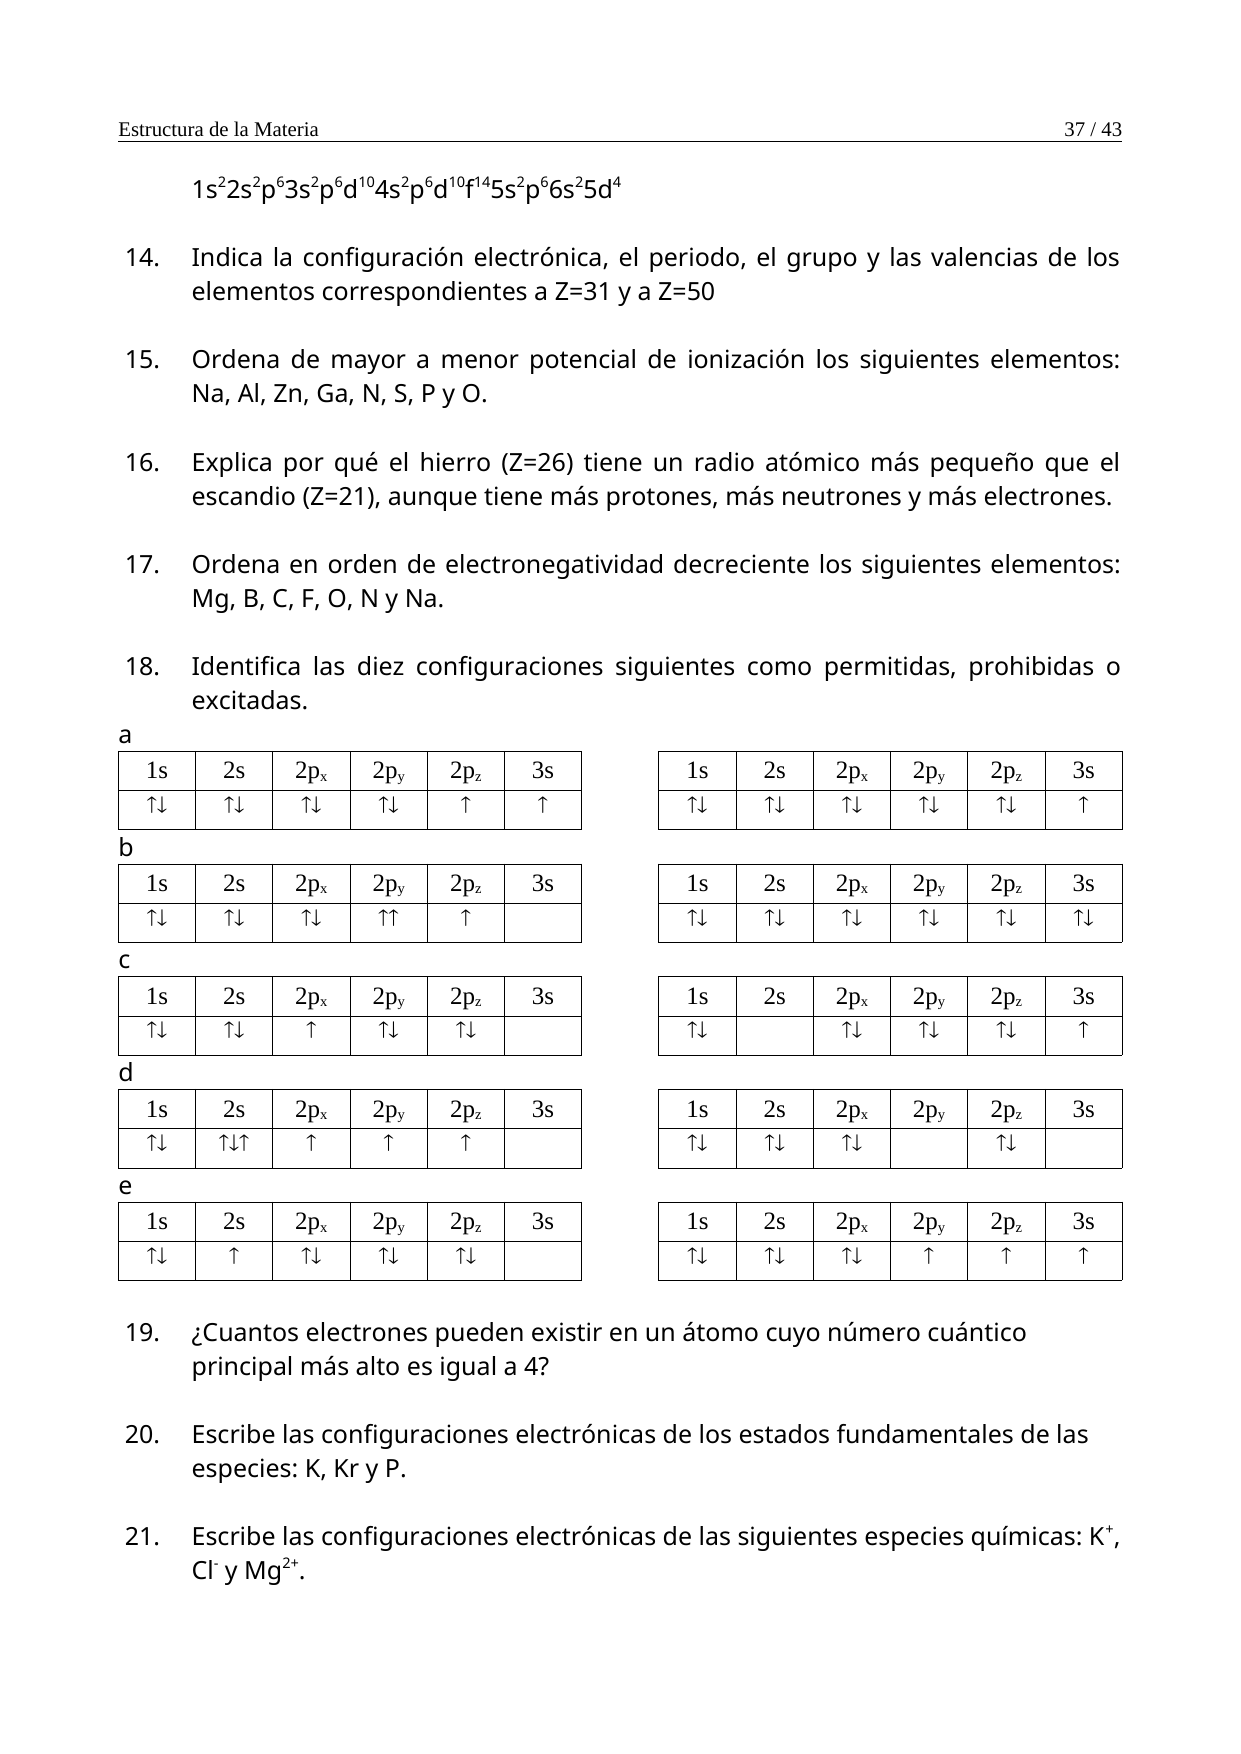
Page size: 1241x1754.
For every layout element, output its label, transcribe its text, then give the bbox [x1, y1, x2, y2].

table_header 1s [659, 865, 736, 903]
table_cell  [1046, 1242, 1122, 1280]
table_header 2py [351, 752, 427, 790]
table_cell  [273, 1129, 350, 1167]
table_header 1s [659, 752, 736, 790]
table_header 3s [505, 1203, 581, 1241]
table_header 3s [1046, 865, 1122, 903]
table_header 2px [273, 752, 350, 790]
table_cell [582, 1128, 658, 1167]
table_cell [582, 1016, 658, 1055]
list Escribe las configuraciones electrónicas de los estados fundamentales de las especies: K, Kr y P. [118, 1417, 1122, 1485]
table_header 2s [737, 752, 813, 790]
table_cell  [737, 1242, 813, 1280]
table_cell  [814, 791, 890, 829]
table_header 2px [814, 865, 890, 903]
table_cell  [1046, 1017, 1122, 1055]
table_header 2pz [428, 1090, 504, 1128]
table_header 1s [119, 865, 195, 903]
list 1s22s2p63s2p6d104s2p6d10f145s2p66s25d4 [118, 172, 1122, 206]
table_header 1s [119, 977, 195, 1016]
table_cell [505, 1129, 581, 1167]
table_header 2pz [428, 865, 504, 903]
table_cell [505, 904, 581, 942]
table_cell  [273, 904, 350, 942]
list ¿Cuantos electrones pueden existir en un átomo cuyo número cuántico principal más alto es igual a 4? [118, 1314, 1122, 1382]
table_header 2s [196, 865, 272, 903]
table_header 2px [273, 1203, 350, 1241]
table_cell  [119, 1017, 195, 1055]
table_header 3s [505, 1090, 581, 1128]
table_cell  [351, 904, 427, 942]
table_cell  [196, 1129, 272, 1167]
text a [118, 717, 1122, 751]
table_cell [1046, 1129, 1122, 1167]
table_header 2py [351, 865, 427, 903]
table_header 2s [196, 1090, 272, 1128]
table_header 3s [1046, 1203, 1122, 1241]
table_cell  [119, 904, 195, 942]
table_cell  [737, 904, 813, 942]
table_header 1s [659, 977, 736, 1016]
table_cell  [814, 1242, 890, 1280]
table_header 3s [1046, 977, 1122, 1016]
table_header 2px [814, 977, 890, 1016]
table_cell  [659, 1017, 736, 1055]
table_cell  [273, 791, 350, 829]
table_cell  [428, 1017, 504, 1055]
table_header [582, 751, 658, 790]
table_cell  [273, 1242, 350, 1280]
table_cell  [273, 1017, 350, 1055]
table_header 2s [196, 977, 272, 1016]
table_header 2s [737, 1203, 813, 1241]
table_header 2pz [428, 977, 504, 1016]
table_header 2pz [968, 977, 1045, 1016]
table_cell  [737, 791, 813, 829]
table_cell  [196, 1017, 272, 1055]
table_cell [505, 1017, 581, 1055]
table_header 2px [814, 1203, 890, 1241]
table_cell  [428, 1242, 504, 1280]
table_cell  [196, 791, 272, 829]
table_cell  [351, 791, 427, 829]
table_header 2py [891, 1090, 967, 1128]
text c [118, 942, 1122, 976]
table_cell  [814, 904, 890, 942]
table_cell  [814, 1129, 890, 1167]
table_cell  [659, 904, 736, 942]
table_cell [891, 1129, 967, 1167]
table_cell  [119, 791, 195, 829]
list Ordena en orden de electronegatividad decreciente los siguientes elementos: Mg, B, C, F, O, N y Na. [118, 546, 1122, 614]
list Explica por qué el hierro (Z=26) tiene un radio atómico más pequeño que el escandio (Z=21), aunque tiene más protones, más neutrones y más electrones. [118, 444, 1122, 512]
table_cell  [659, 1129, 736, 1167]
table_header 2s [737, 865, 813, 903]
table_cell [582, 903, 658, 942]
table_header 2py [891, 977, 967, 1016]
table_cell  [659, 1242, 736, 1280]
table_header 2pz [968, 752, 1045, 790]
table_cell  [737, 1129, 813, 1167]
table_header 2pz [428, 752, 504, 790]
table_cell  [196, 904, 272, 942]
table_cell  [119, 1242, 195, 1280]
table_header 1s [119, 1090, 195, 1128]
table_header 2px [814, 752, 890, 790]
table_header 2py [351, 977, 427, 1016]
table_cell  [968, 791, 1045, 829]
table_cell  [968, 1242, 1045, 1280]
table_header 2s [196, 1203, 272, 1241]
table_header 2py [351, 1203, 427, 1241]
text b [118, 829, 1122, 863]
table_header 3s [505, 752, 581, 790]
table_header 2pz [968, 1090, 1045, 1128]
list Identifica las diez configuraciones siguientes como permitidas, prohibidas o excitadas. [118, 649, 1122, 717]
table_header 2py [891, 865, 967, 903]
table_cell  [351, 1017, 427, 1055]
table_header 2px [273, 977, 350, 1016]
table_cell [582, 1241, 658, 1280]
table_header 2py [351, 1090, 427, 1128]
table_header [582, 1202, 658, 1241]
table_cell  [659, 791, 736, 829]
table_header 2s [737, 977, 813, 1016]
table_cell  [968, 1017, 1045, 1055]
table_cell  [814, 1017, 890, 1055]
table_cell  [505, 791, 581, 829]
table_cell [505, 1242, 581, 1280]
table_header 2py [891, 1203, 967, 1241]
table_header 3s [1046, 1090, 1122, 1128]
table_cell  [968, 904, 1045, 942]
list Ordena de mayor a menor potencial de ionización los siguientes elementos: Na, Al, Zn, Ga, N, S, P y O. [118, 342, 1122, 410]
table_cell  [196, 1242, 272, 1280]
table_header 1s [659, 1090, 736, 1128]
table_cell  [428, 1129, 504, 1167]
table_header 2s [196, 752, 272, 790]
table_header [582, 1089, 658, 1128]
table_header 2px [273, 865, 350, 903]
table_cell [737, 1017, 813, 1055]
table_cell  [891, 791, 967, 829]
text e [118, 1168, 1122, 1202]
table_cell  [428, 904, 504, 942]
table_header [582, 864, 658, 903]
table_cell  [428, 791, 504, 829]
table_cell  [119, 1129, 195, 1167]
table_cell  [1046, 904, 1122, 942]
table_header 1s [659, 1203, 736, 1241]
table_header 2py [891, 752, 967, 790]
table_cell  [351, 1129, 427, 1167]
table_cell [582, 790, 658, 829]
table_header 3s [505, 865, 581, 903]
table_header 2pz [968, 865, 1045, 903]
table_header 1s [119, 1203, 195, 1241]
table_header [582, 976, 658, 1016]
list Indica la configuración electrónica, el periodo, el grupo y las valencias de los elementos correspondientes a Z=31 y a Z=50 [118, 240, 1122, 308]
table_cell  [891, 904, 967, 942]
table_cell  [1046, 791, 1122, 829]
table_header 2px [814, 1090, 890, 1128]
list Escribe las configuraciones electrónicas de las siguientes especies químicas: K+, Cl- y Mg2+. [118, 1519, 1122, 1587]
table_header 2s [737, 1090, 813, 1128]
text d [118, 1055, 1122, 1089]
table_header 1s [119, 752, 195, 790]
table_header 2px [273, 1090, 350, 1128]
table_cell  [351, 1242, 427, 1280]
table_cell  [891, 1017, 967, 1055]
table_header 3s [505, 977, 581, 1016]
table_header 2pz [428, 1203, 504, 1241]
table_cell  [891, 1242, 967, 1280]
table_header 2pz [968, 1203, 1045, 1241]
table_cell  [968, 1129, 1045, 1167]
table_header 3s [1046, 752, 1122, 790]
